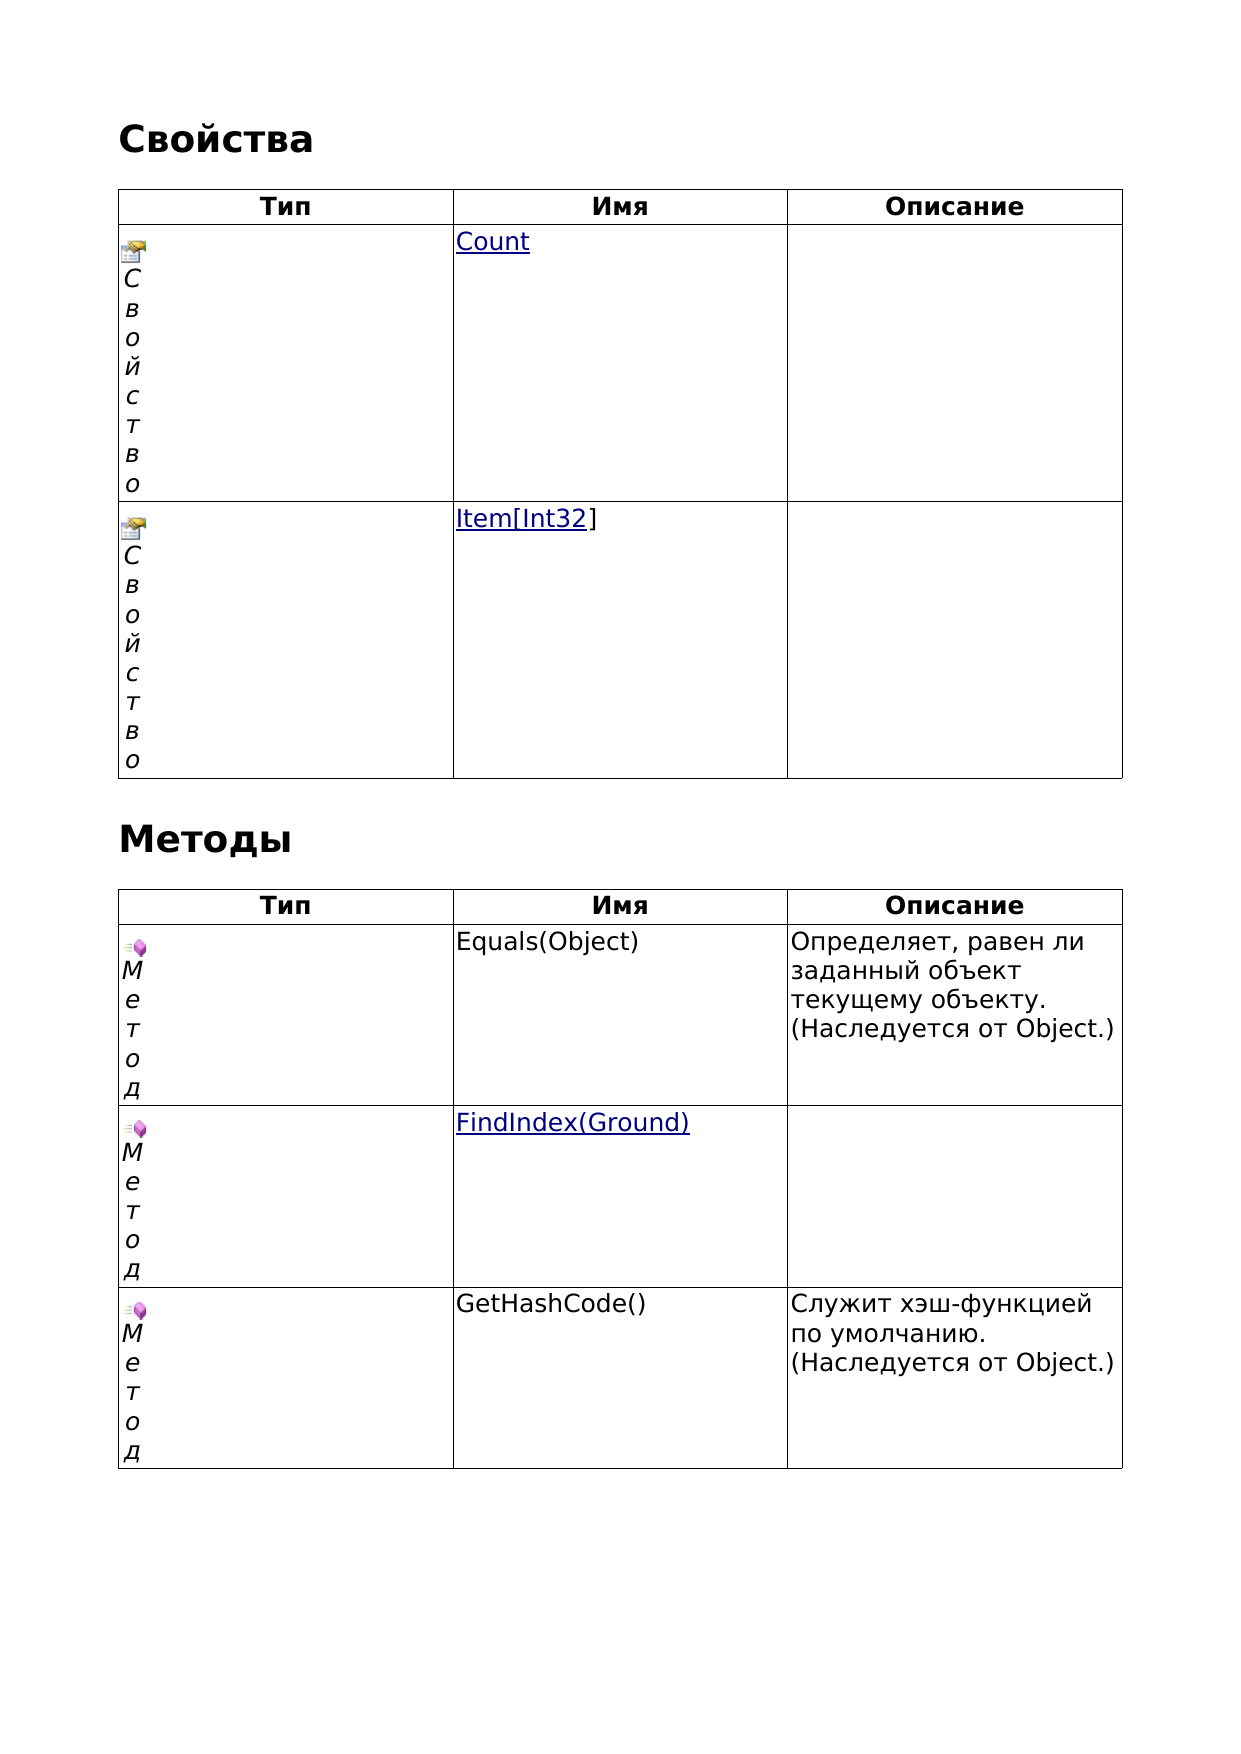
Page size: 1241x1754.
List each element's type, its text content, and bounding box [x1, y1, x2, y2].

table_header Имя [454, 890, 787, 924]
table_header Описание [788, 190, 1122, 224]
table_cell [119, 925, 453, 1105]
table_cell GetHashCode() [454, 1288, 787, 1468]
table_cell Equals(Object) [454, 925, 787, 1105]
picture [121, 1120, 147, 1138]
table_cell Служит хэш-функцией по умолчанию. (Наследуется от Object.) [788, 1288, 1122, 1468]
table_cell [119, 1288, 453, 1468]
table_cell FindIndex(Ground) [454, 1106, 787, 1287]
table_cell [788, 225, 1122, 501]
picture [121, 1302, 147, 1320]
table_cell Определяет, равен ли заданный объект текущему объекту. (Наследуется от Object.) [788, 925, 1122, 1105]
table_cell [788, 502, 1122, 778]
table_cell [119, 502, 453, 778]
table_cell Count [454, 225, 787, 501]
table_header Имя [454, 190, 787, 224]
table_cell [119, 225, 453, 501]
table_cell [788, 1106, 1122, 1287]
table_header Тип [119, 190, 453, 224]
subtitle Методы [118, 818, 1122, 861]
table_cell Item[Int32] [454, 502, 787, 778]
picture [121, 516, 147, 542]
table_header Описание [788, 890, 1122, 924]
table_header Тип [119, 890, 453, 924]
table_cell [119, 1106, 453, 1287]
picture [121, 939, 147, 957]
picture [121, 239, 147, 265]
subtitle Свойства [118, 118, 1122, 162]
